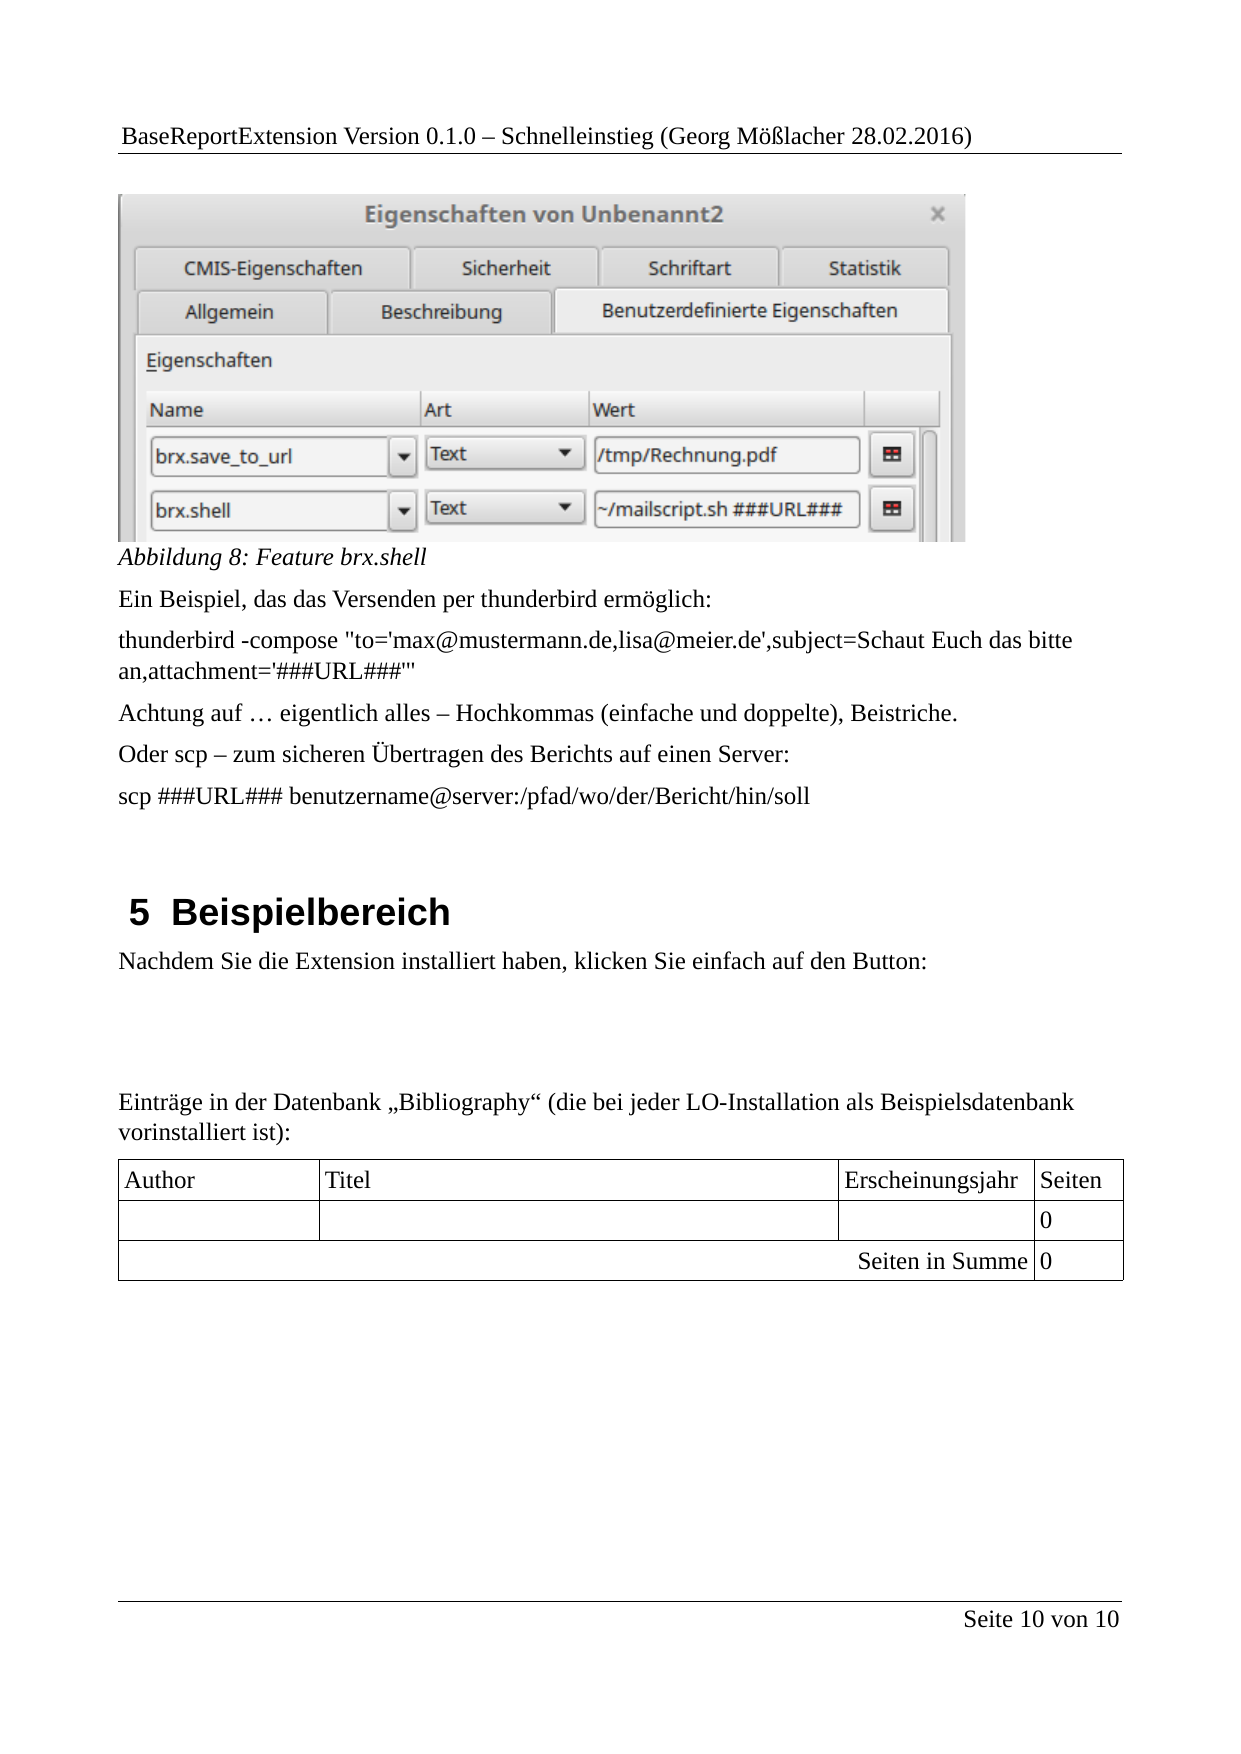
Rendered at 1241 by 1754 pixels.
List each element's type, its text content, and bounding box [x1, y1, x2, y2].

text scp ###URL### benutzername@server:/pfad/wo/der/Bericht/hin/soll [118, 781, 1122, 810]
text Nachdem Sie die Extension installiert haben, klicken Sie einfach auf den Button: [118, 946, 1122, 975]
table_header Erscheinungsjahr [839, 1160, 1034, 1199]
table_header Seiten [1035, 1160, 1123, 1199]
table_header Titel [320, 1160, 838, 1199]
text Ein Beispiel, das das Versenden per thunderbird ermöglich: [118, 584, 1122, 612]
table_cell 0 [1035, 1201, 1123, 1240]
table_cell [839, 1201, 1034, 1240]
subtitle Beispielbereich [118, 890, 1122, 934]
text Abbildung 8: Feature brx.shell [118, 542, 966, 571]
text Achtung auf … eigentlich alles – Hochkommas (einfache und doppelte), Beistriche. [118, 698, 1122, 726]
table_cell [119, 1201, 319, 1240]
table_cell Seiten in Summe [119, 1241, 1034, 1280]
table_header Author [119, 1160, 319, 1199]
text Einträge in der Datenbank „Bibliography“ (die bei jeder LO-Installation als Beispielsdatenbank vorinstalliert ist): [118, 1087, 1122, 1146]
table_cell 0 [1035, 1241, 1123, 1280]
text thunderbird -compose "to='max@mustermann.de,lisa@meier.de',subject=Schaut Euch das bitte an,attachment='###URL###'" [118, 626, 1122, 684]
picture [118, 194, 966, 542]
table_cell [320, 1201, 838, 1240]
text Oder scp – zum sicheren Übertragen des Berichts auf einen Server: [118, 739, 1122, 768]
